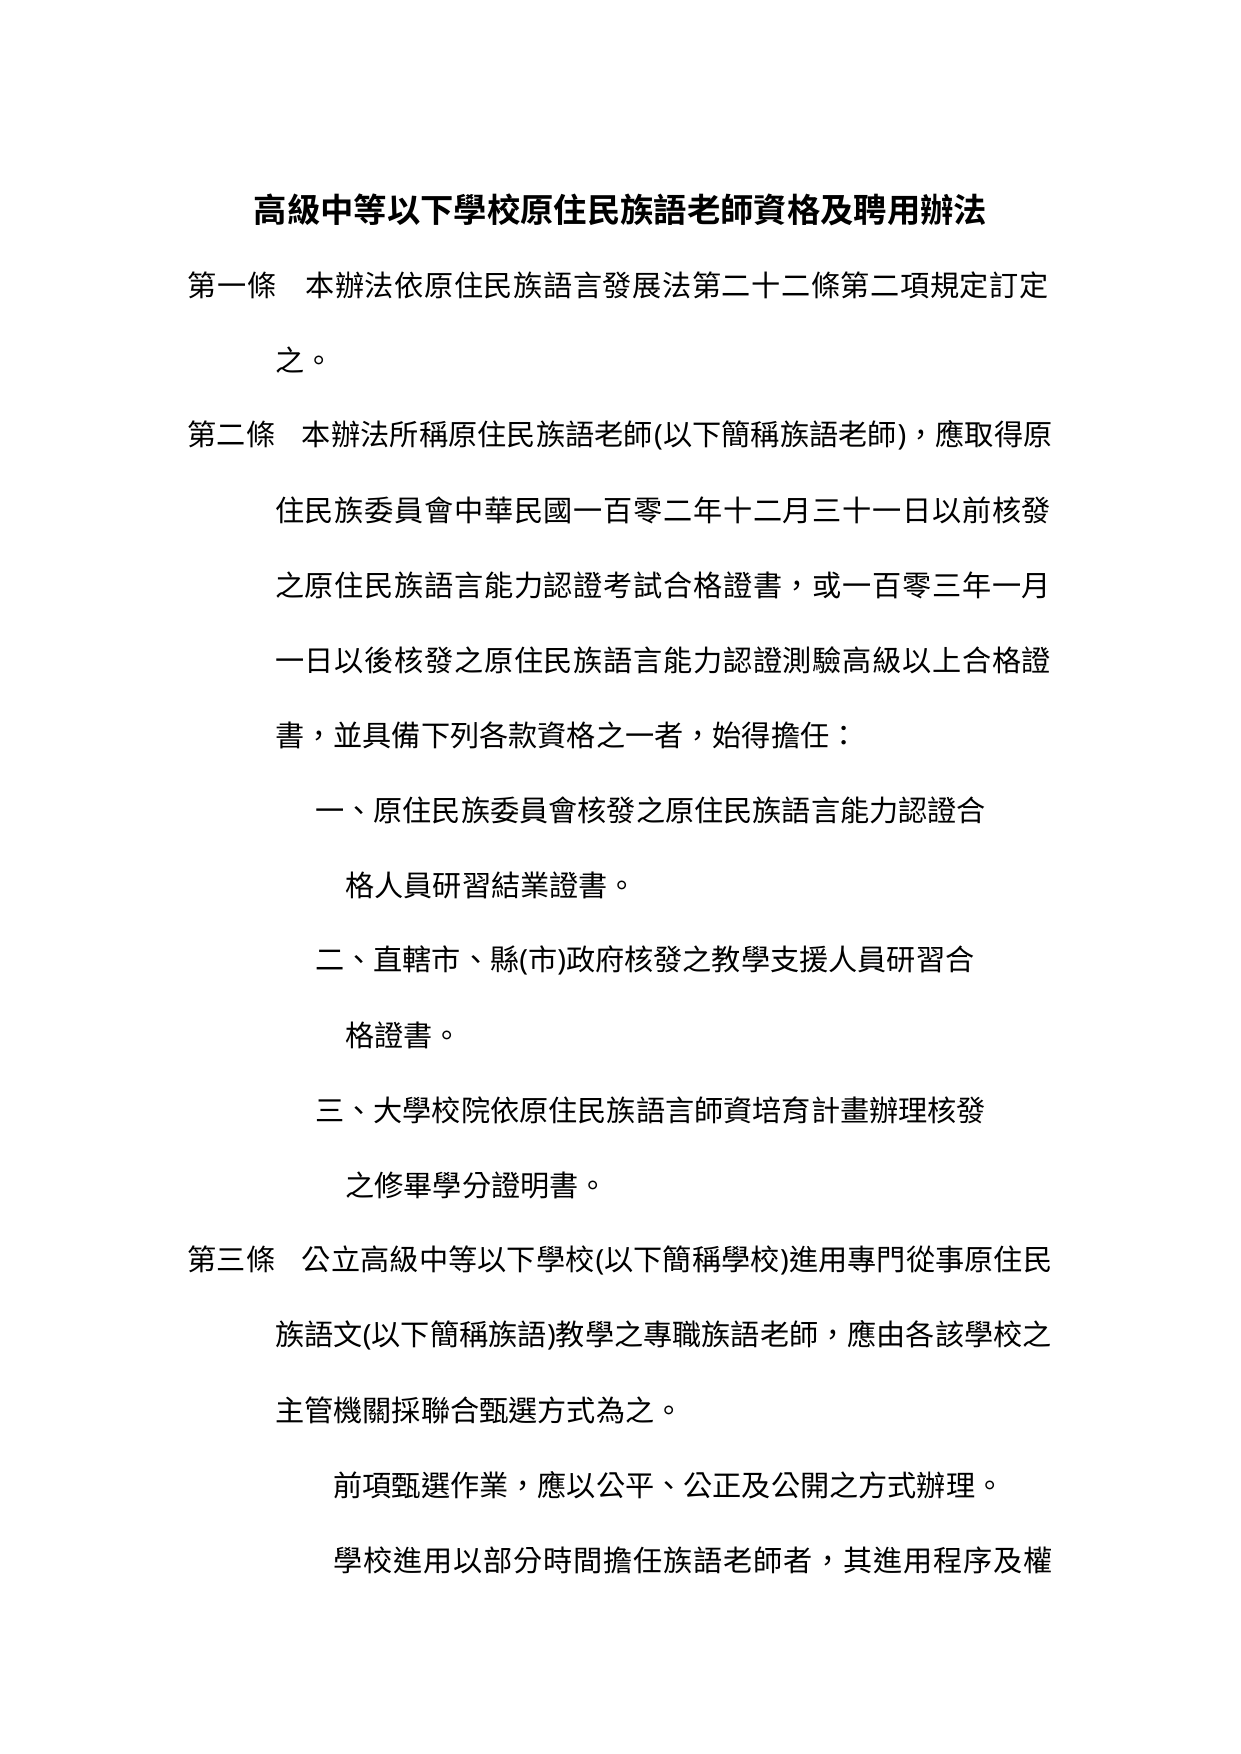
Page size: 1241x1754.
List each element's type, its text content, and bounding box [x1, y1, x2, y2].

text 第一條 本辦法依原住民族語言發展法第二十二條第二項規定訂定之。 [187, 239, 1053, 389]
text 三、大學校院依原住民族語言師資培育計畫辦理核發 [300, 1064, 1053, 1139]
text 一、原住民族委員會核發之原住民族語言能力認證合 [300, 764, 1053, 839]
text 二、直轄市、縣(市)政府核發之教學支援人員研習合 [300, 914, 1053, 989]
text 學校進用以部分時間擔任族語老師者，其進用程序及權 [275, 1514, 1053, 1589]
text 第三條 公立高級中等以下學校(以下簡稱學校)進用專門從事原住民族語文(以下簡稱族語)教學之專職族語老師，應由各該學校之主管機關採聯合甄選方式為之。 [187, 1214, 1053, 1439]
text 格證書。 [300, 989, 1053, 1064]
text 高級中等以下學校原住民族語老師資格及聘用辦法 [187, 164, 1053, 239]
text 之修畢學分證明書。 [300, 1139, 1053, 1214]
text 第二條 本辦法所稱原住民族語老師(以下簡稱族語老師)，應取得原住民族委員會中華民國一百零二年十二月三十一日以前核發之原住民族語言能力認證考試合格證書，或一百零三年一月一日以後核發之原住民族語言能力認證測驗高級以上合格證書，並具備下列各款資格之一者，始得擔任： [187, 389, 1053, 764]
text 格人員研習結業證書。 [300, 839, 1053, 914]
text 前項甄選作業，應以公平、公正及公開之方式辦理。 [187, 1439, 1053, 1514]
